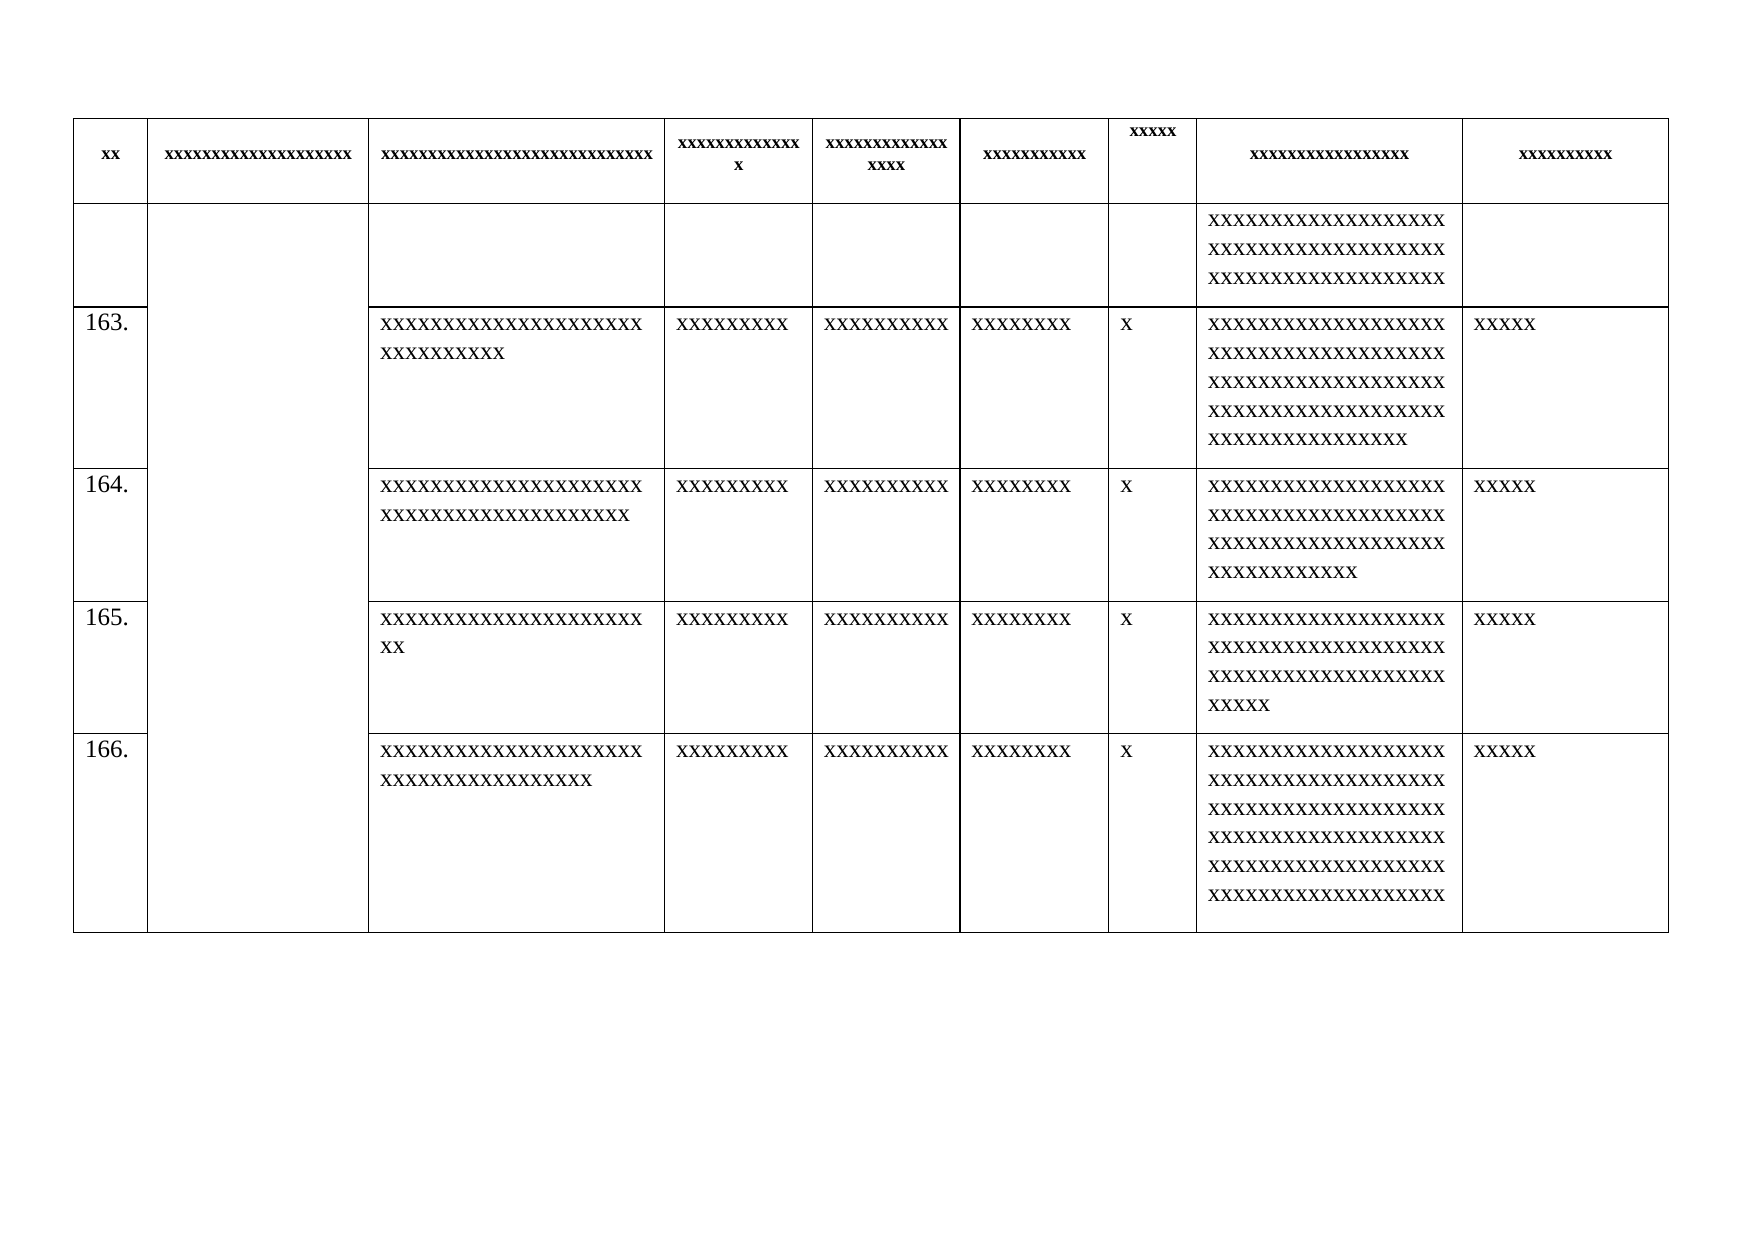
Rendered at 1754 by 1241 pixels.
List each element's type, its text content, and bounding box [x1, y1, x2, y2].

table_cell xxxxxxxxxx [813, 469, 959, 601]
table_cell [74, 308, 147, 468]
table_header xxxxxxxxxxx [961, 119, 1108, 202]
table_cell [813, 204, 959, 306]
table_cell xxxxxxxx [961, 469, 1108, 601]
table_cell [961, 204, 1108, 306]
table_cell xxxxxxxxxxxxxxxxxxxxxxxxxxxxxxxxxxxxxxxxxxxxxxxxxxxxxxxxxxxxxxxxxxxxxxxxxxxxxxxxxxxxxxxxxxxxxxxxxxxxxxxxxxxxxxxxxx [1197, 734, 1462, 932]
table_cell xxxxxxxxxxxxxxxxxxxxxxxxxxxxxxxxxxxxxxxxxxxxxxxxxxxxxxxxxxxxxx [1197, 602, 1462, 733]
table_cell xxxxxxxxxxxxxxxxxxxxxxxxxxxxxxx [369, 308, 664, 468]
table_header xxxxxxxxxxxxxxxxxxxx [148, 119, 368, 202]
table_cell xxxxxxxxxx [813, 308, 959, 468]
table_cell xxxxxxxxxxxxxxxxxxxxxxxxxxxxxxxxxxxxxxxxxxxxxxxxxxxxxxxxxxxxxxxxxxxxxxxxxxxxxxxxxxxxxxxxxxxx [1197, 308, 1462, 468]
table_cell xxxxxxxx [961, 602, 1108, 733]
table_header xx [74, 119, 147, 202]
table_cell [1109, 204, 1196, 306]
table_cell [369, 204, 664, 306]
table_cell xxxxxxxx [961, 734, 1108, 932]
table_cell x [1109, 602, 1196, 733]
table_cell xxxxxxxxxxxxxxxxxxxxxxxxxxxxxxxxxxxxxxxxx [369, 469, 664, 601]
table_cell xxxxxxxxxx [813, 734, 959, 932]
table_cell [74, 734, 147, 932]
table_cell xxxxxxxxx [665, 734, 812, 932]
table_header xxxxxxxxxxxxxx [665, 119, 812, 202]
table_header xxxxxxxxxxxxxxxxx [813, 119, 959, 202]
table_cell x [1109, 734, 1196, 932]
table_cell x [1109, 469, 1196, 601]
table_cell xxxxxxxxx [665, 602, 812, 733]
table_header xxxxx [1109, 119, 1196, 202]
table_cell [1463, 204, 1668, 306]
table_header xxxxxxxxxx [1463, 119, 1668, 202]
table_cell xxxxxxxxxx [813, 602, 959, 733]
table_cell x [1109, 308, 1196, 468]
table_cell xxxxxxxxx [665, 469, 812, 601]
table_cell [74, 204, 147, 306]
table_cell xxxxxxxxxxxxxxxxxxxxxxx [369, 602, 664, 733]
table_cell xxxxxxxxxxxxxxxxxxxxxxxxxxxxxxxxxxxxxxxxxxxxxxxxxxxxxxxxx [1197, 204, 1462, 306]
table_cell xxxxx [1463, 602, 1668, 733]
table_cell [665, 204, 812, 306]
table_cell xxxxxxxxxxxxxxxxxxxxxxxxxxxxxxxxxxxxxx [369, 734, 664, 932]
table_cell [74, 469, 147, 601]
table_cell xxxxx [1463, 308, 1668, 468]
table_cell xxxxxxxxx [665, 308, 812, 468]
table_header xxxxxxxxxxxxxxxxx [1197, 119, 1462, 202]
table_header xxxxxxxxxxxxxxxxxxxxxxxxxxxxx [369, 119, 664, 202]
table_cell xxxxx [1463, 469, 1668, 601]
table_cell xxxxx [1463, 734, 1668, 932]
table_cell [74, 602, 147, 733]
table_cell xxxxxxxxxxxxxxxxxxxxxxxxxxxxxxxxxxxxxxxxxxxxxxxxxxxxxxxxxxxxxxxxxxxxx [1197, 469, 1462, 601]
table_cell xxxxxxxx [961, 308, 1108, 468]
